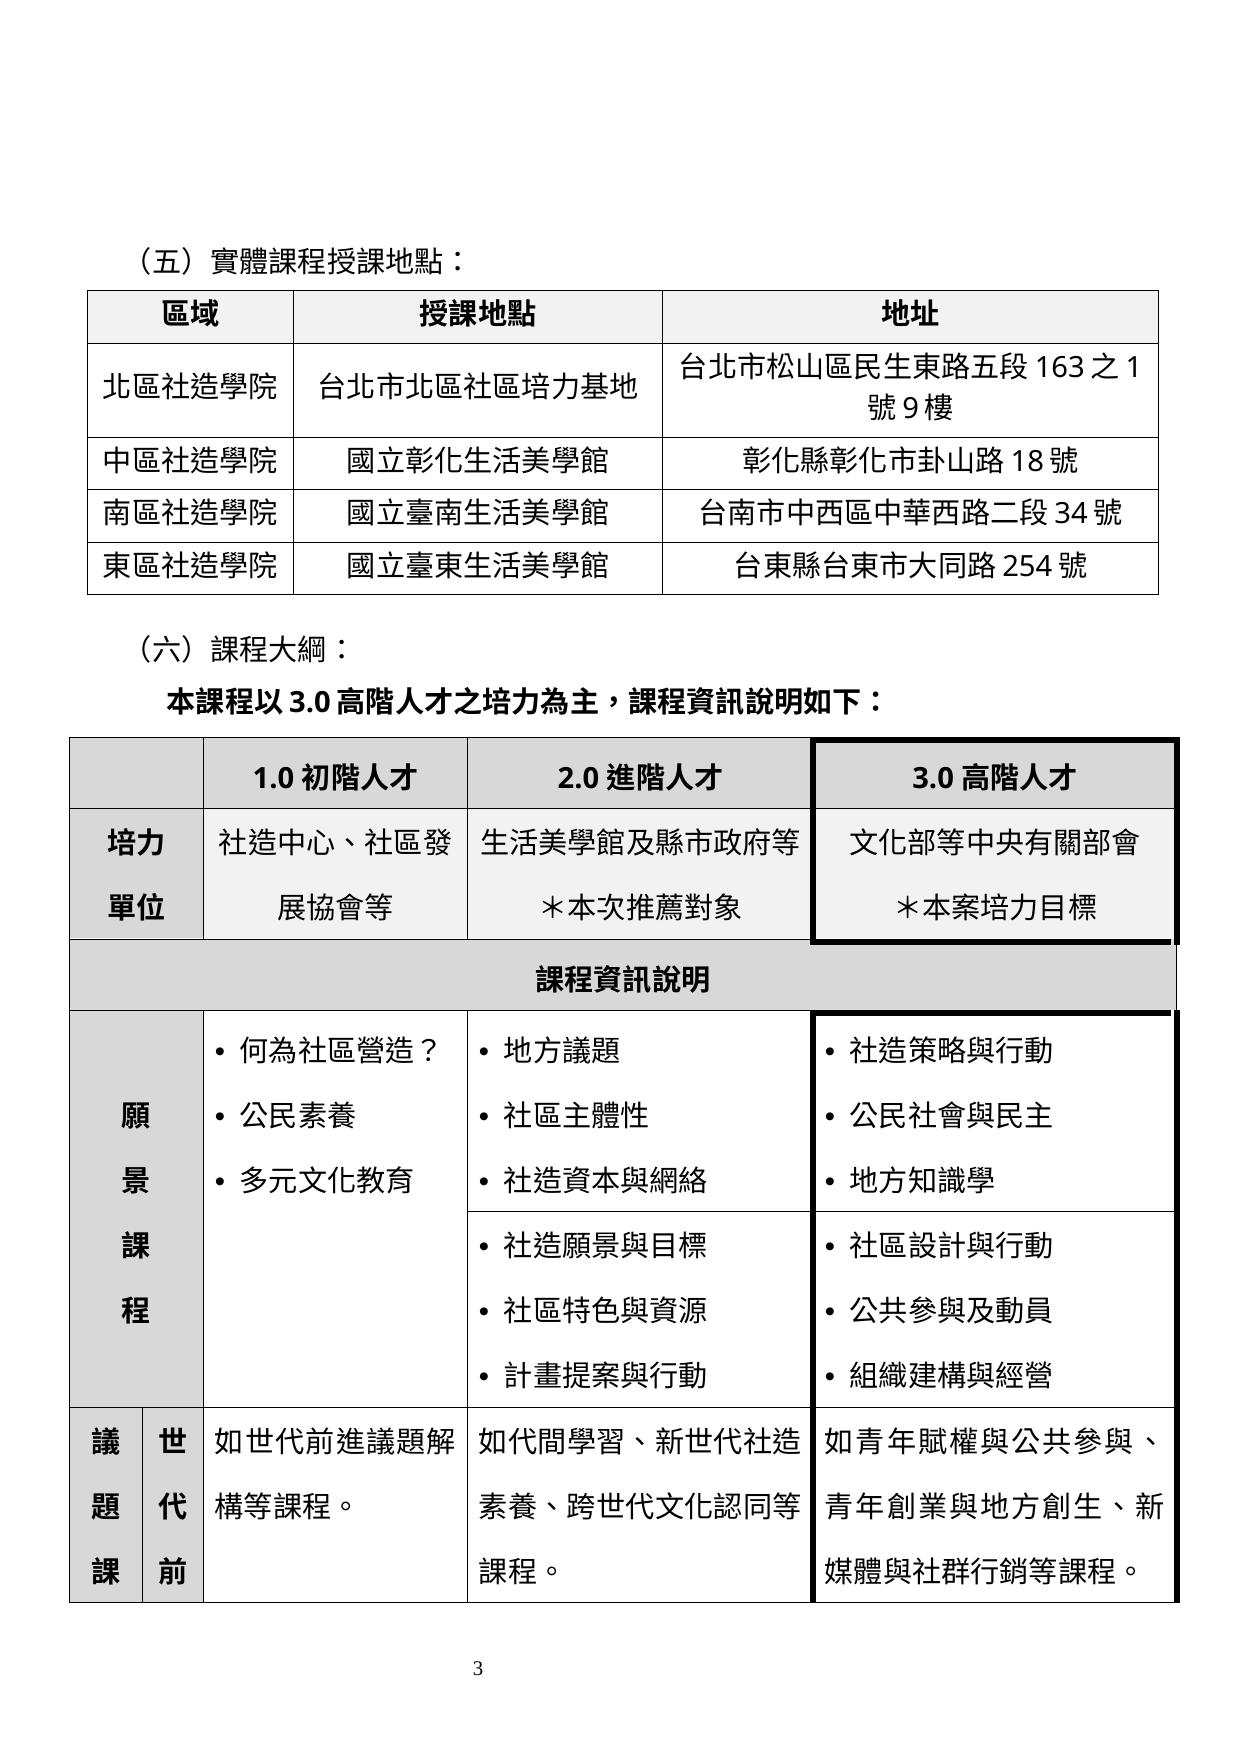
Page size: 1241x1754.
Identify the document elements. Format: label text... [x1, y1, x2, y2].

table_cell 國立臺東生活美學館 [294, 543, 662, 594]
table_header 3.0 高階人才 [816, 743, 1174, 808]
list 課程大綱： [123, 627, 1123, 669]
table_cell 台東縣台東市大同路254號 [663, 543, 1158, 594]
table_cell 文化部等中央有關部會 ＊本案培力目標 [816, 809, 1174, 938]
table_cell 國立臺南生活美學館 [294, 490, 662, 542]
table_cell 社造策略與行動 公民社會與民主 地方知識學 [816, 1010, 1174, 1211]
table_cell 培力 單位 [70, 809, 203, 938]
table_cell 中區社造學院 [88, 438, 293, 489]
table_cell 南區社造學院 [88, 490, 293, 542]
list 實體課程授課地點： [123, 239, 1123, 281]
table_cell 生活美學館及縣市政府等 ＊本次推薦對象 [468, 809, 810, 938]
table_cell 地方議題 社區主體性 社造資本與網絡 [468, 1011, 810, 1211]
table_cell 社造願景與目標 社區特色與資源 計畫提案與行動 [468, 1212, 810, 1407]
table_cell 社區設計與行動 公共參與及動員 組織建構與經營 [816, 1212, 1174, 1407]
table_header 2.0 進階人才 [468, 738, 810, 808]
table_header [70, 738, 203, 808]
table_cell 課程資訊說明 [70, 939, 1176, 1010]
table_cell 東區社造學院 [88, 543, 293, 594]
table_header 1.0 初階人才 [204, 738, 467, 808]
table_header 授課地點 [294, 291, 662, 343]
table_cell 世代前 [143, 1408, 203, 1602]
table_cell 如代間學習、新世代社造素養、跨世代文化認同等課程。 [468, 1408, 810, 1602]
table_cell 台北市北區社區培力基地 [294, 344, 662, 437]
table_cell 如青年賦權與公共參與、青年創業與地方創生、新媒體與社群行銷等課程。 [816, 1408, 1174, 1602]
table_cell 台北市松山區民生東路五段163之1號9樓 [663, 344, 1158, 437]
table_cell 台南市中西區中華西路二段34號 [663, 490, 1158, 542]
table_header 區域 [88, 291, 293, 343]
table_cell 何為社區營造？ 公民素養 多元文化教育 [204, 1011, 467, 1407]
table_cell 社造中心、社區發展協會等 [204, 809, 467, 938]
table_header 地址 [663, 291, 1158, 343]
table_cell 願 景 課 程 [70, 1011, 203, 1407]
table_cell 國立彰化生活美學館 [294, 438, 662, 489]
text 本課程以3.0高階人才之培力為主，課程資訊說明如下： [123, 679, 1123, 721]
table_cell 彰化縣彰化市卦山路18號 [663, 438, 1158, 489]
table_cell 北區社造學院 [88, 344, 293, 437]
table_cell 議題課 [70, 1408, 142, 1602]
table_cell 如世代前進議題解構等課程。 [204, 1408, 467, 1602]
